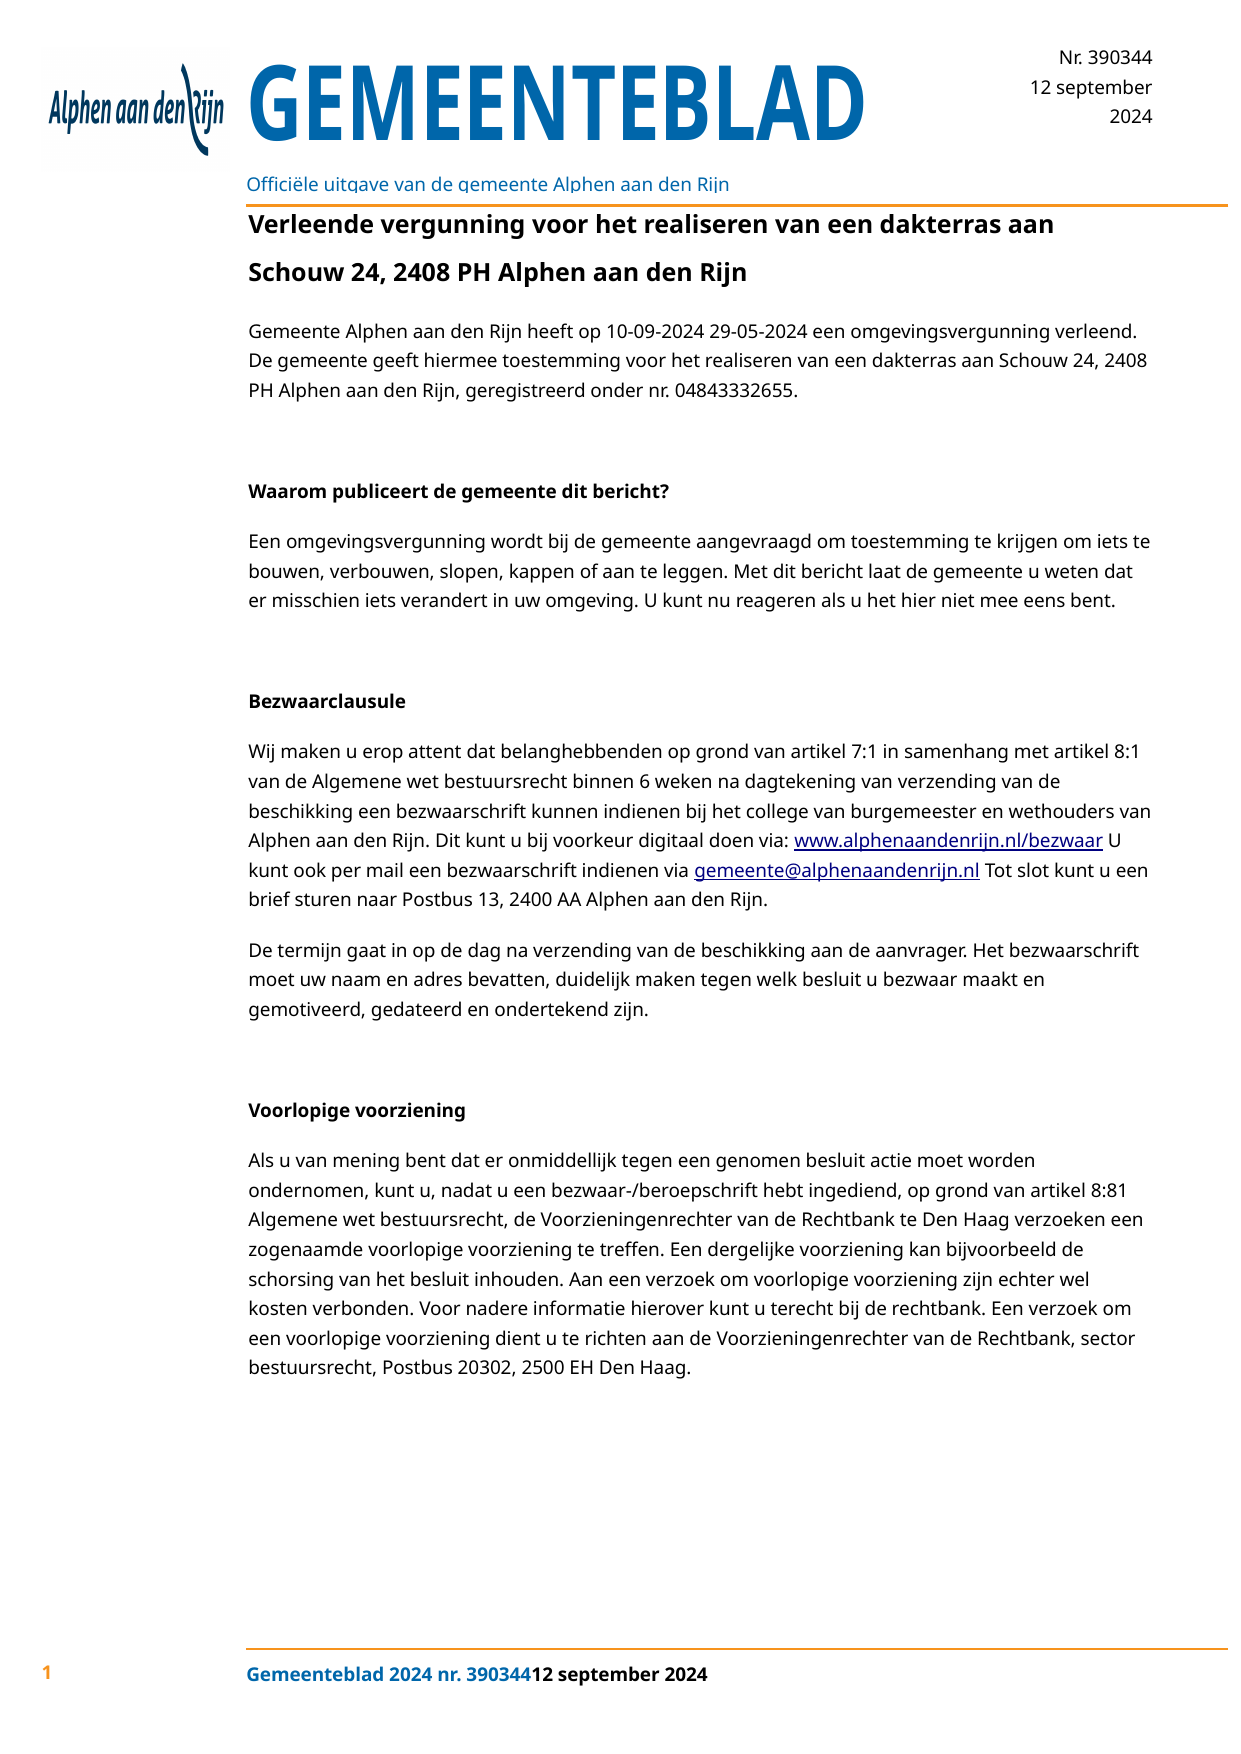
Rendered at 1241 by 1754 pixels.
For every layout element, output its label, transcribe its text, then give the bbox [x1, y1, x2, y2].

text Waarom publiceert de gemeente dit bericht? [248, 478, 1152, 504]
text Wij maken u erop attent dat belanghebbenden op grond van artikel 7:1 in samenhang met artikel 8:1 van de Algemene wet bestuursrecht binnen 6 weken na dagtekening van verzending van de beschikking een bezwaarschrift kunnen indienen bij het college van burgemeester en wethouders van Alphen aan den Rijn. Dit kunt u bij voorkeur digitaal doen via: www.alphenaandenrijn.nl/bezwaar U kunt ook per mail een bezwaarschrift indienen via gemeente@alphenaandenrijn.nl Tot slot kunt u een brief sturen naar Postbus 13, 2400 AA Alphen aan den Rijn. [248, 739, 1152, 912]
text Bezwaarclausule [248, 688, 1152, 714]
text Gemeente Alphen aan den Rijn heeft op 10-09-2024 29-05-2024 een omgevingsvergunning verleend. De gemeente geeft hiermee toestemming voor het realiseren van een dakterras aan Schouw 24, 2408 PH Alphen aan den Rijn, geregistreerd onder nr. 04843332655. [248, 318, 1152, 403]
text De termijn gaat in op de dag na verzending van de beschikking aan de aanvrager. Het bezwaarschrift moet uw naam en adres bevatten, duidelijk maken tegen welk besluit u bezwaar maakt en gemotiveerd, gedateerd en ondertekend zijn. [248, 937, 1152, 1022]
text Voorlopige voorziening [248, 1097, 1152, 1123]
text Als u van mening bent dat er onmiddellijk tegen een genomen besluit actie moet worden ondernomen, kunt u, nadat u een bezwaar-/beroepschrift hebt ingediend, op grond van artikel 8:81 Algemene wet bestuursrecht, de Voorzieningenrechter van de Rechtbank te Den Haag verzoeken een zogenaamde voorlopige voorziening te treffen. Een dergelijke voorziening kan bijvoorbeeld de schorsing van het besluit inhouden. Aan een verzoek om voorlopige voorziening zijn echter wel kosten verbonden. Voor nadere informatie hierover kunt u terecht bij de rechtbank. Een verzoek om een voorlopige voorziening dient u te richten aan de Voorzieningenrechter van de Rechtbank, sector bestuursrecht, Postbus 20302, 2500 EH Den Haag. [248, 1147, 1152, 1380]
text Een omgevingsvergunning wordt bij de gemeente aangevraagd om toestemming te krijgen om iets te bouwen, verbouwen, slopen, kappen of aan te leggen. Met dit bericht laat de gemeente u weten dat er misschien iets verandert in uw omgeving. U kunt nu reageren als u het hier niet mee eens bent. [248, 528, 1152, 613]
picture [41, 47, 231, 172]
text Verleende vergunning voor het realiseren van een dakterras aan Schouw 24, 2408 PH Alphen aan den Rijn [248, 207, 1152, 288]
